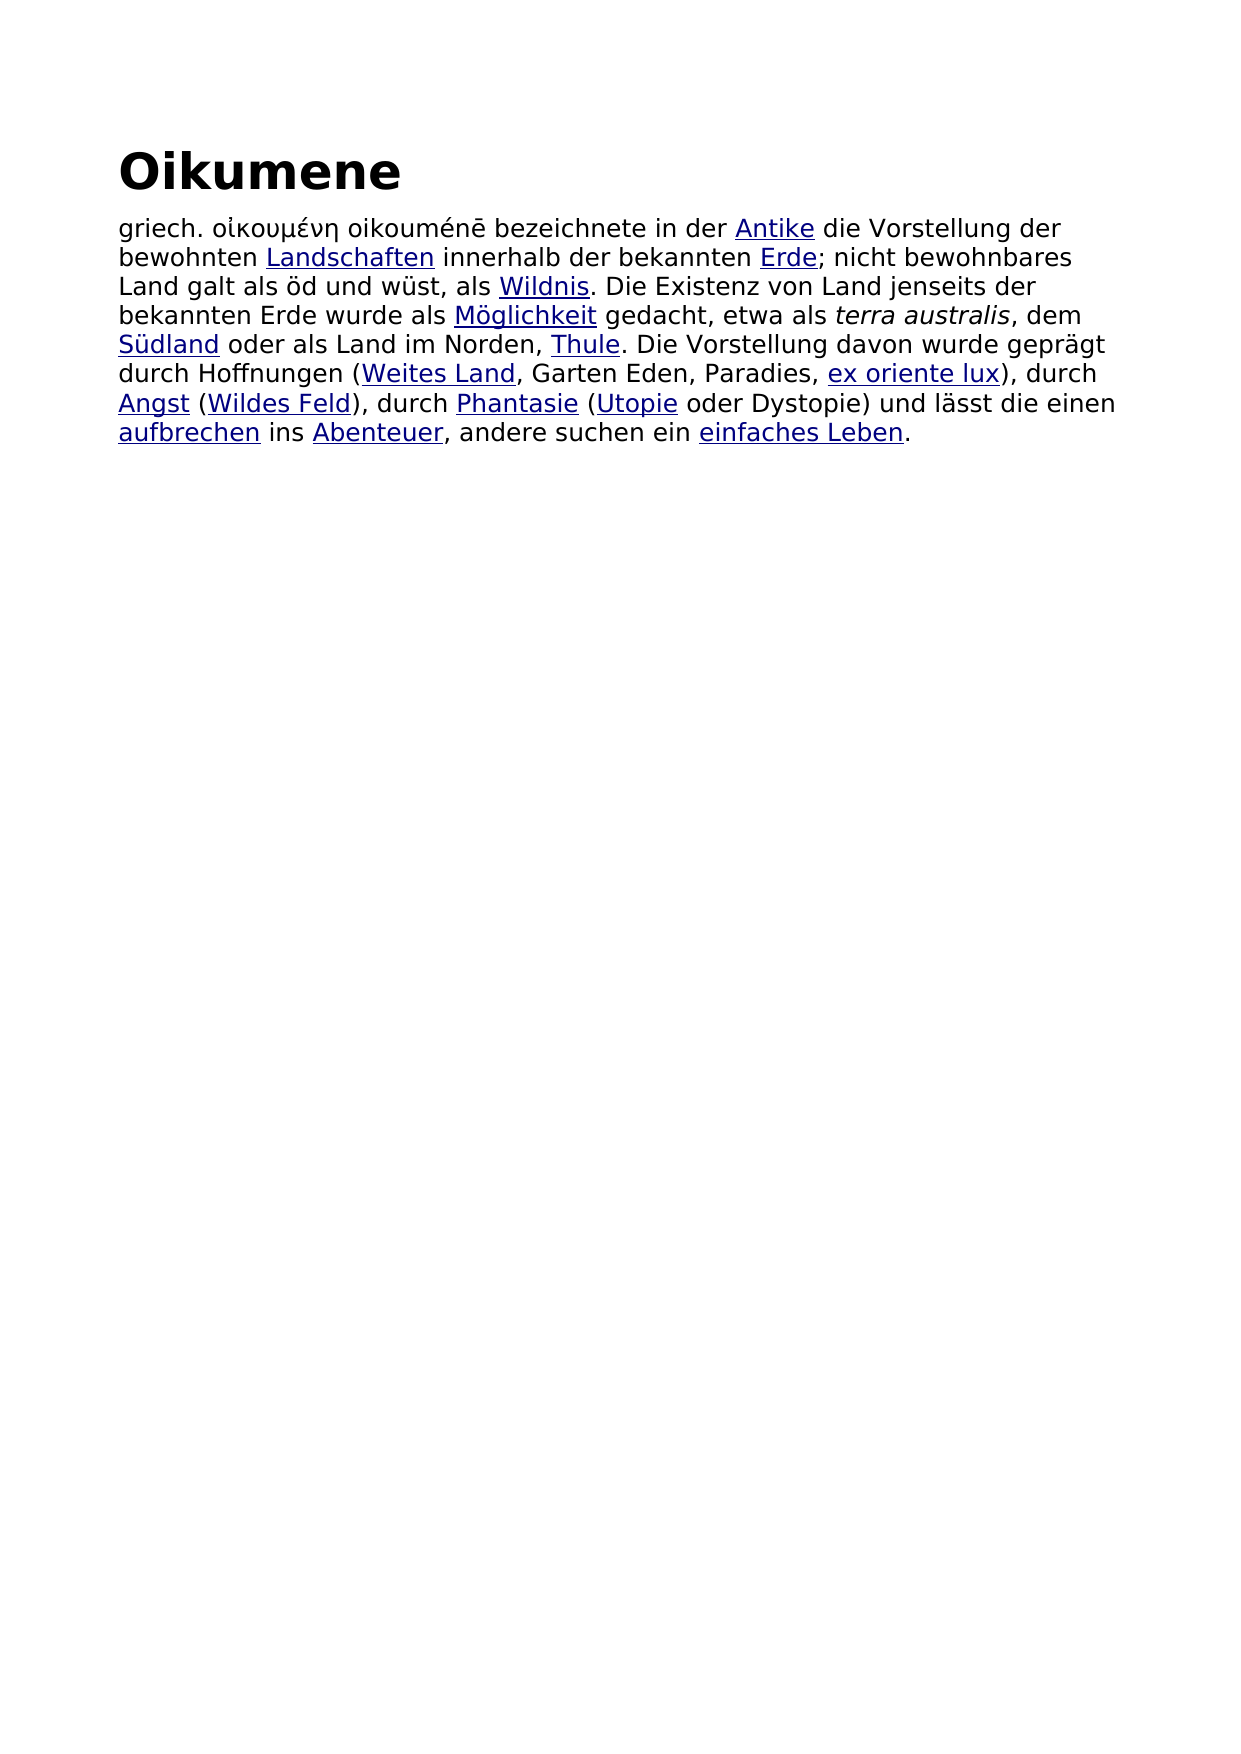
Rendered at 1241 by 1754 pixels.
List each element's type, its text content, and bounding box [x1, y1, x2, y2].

text griech. οἰκουμένη oikouménē bezeichnete in der Antike die Vorstellung der bewohnten Landschaften innerhalb der bekannten Erde; nicht bewohnbares Land galt als öd und wüst, als Wildnis. Die Existenz von Land jenseits der bekannten Erde wurde als Möglichkeit gedacht, etwa als terra australis, dem Südland oder als Land im Norden, Thule. Die Vorstellung davon wurde geprägt durch Hoffnungen (Weites Land, Garten Eden, Paradies, ex oriente lux), durch Angst (Wildes Feld), durch Phantasie (Utopie oder Dystopie) und lässt die einen aufbrechen ins Abenteuer, andere suchen ein einfaches Leben. [118, 214, 1122, 447]
subtitle Oikumene [118, 143, 1122, 201]
